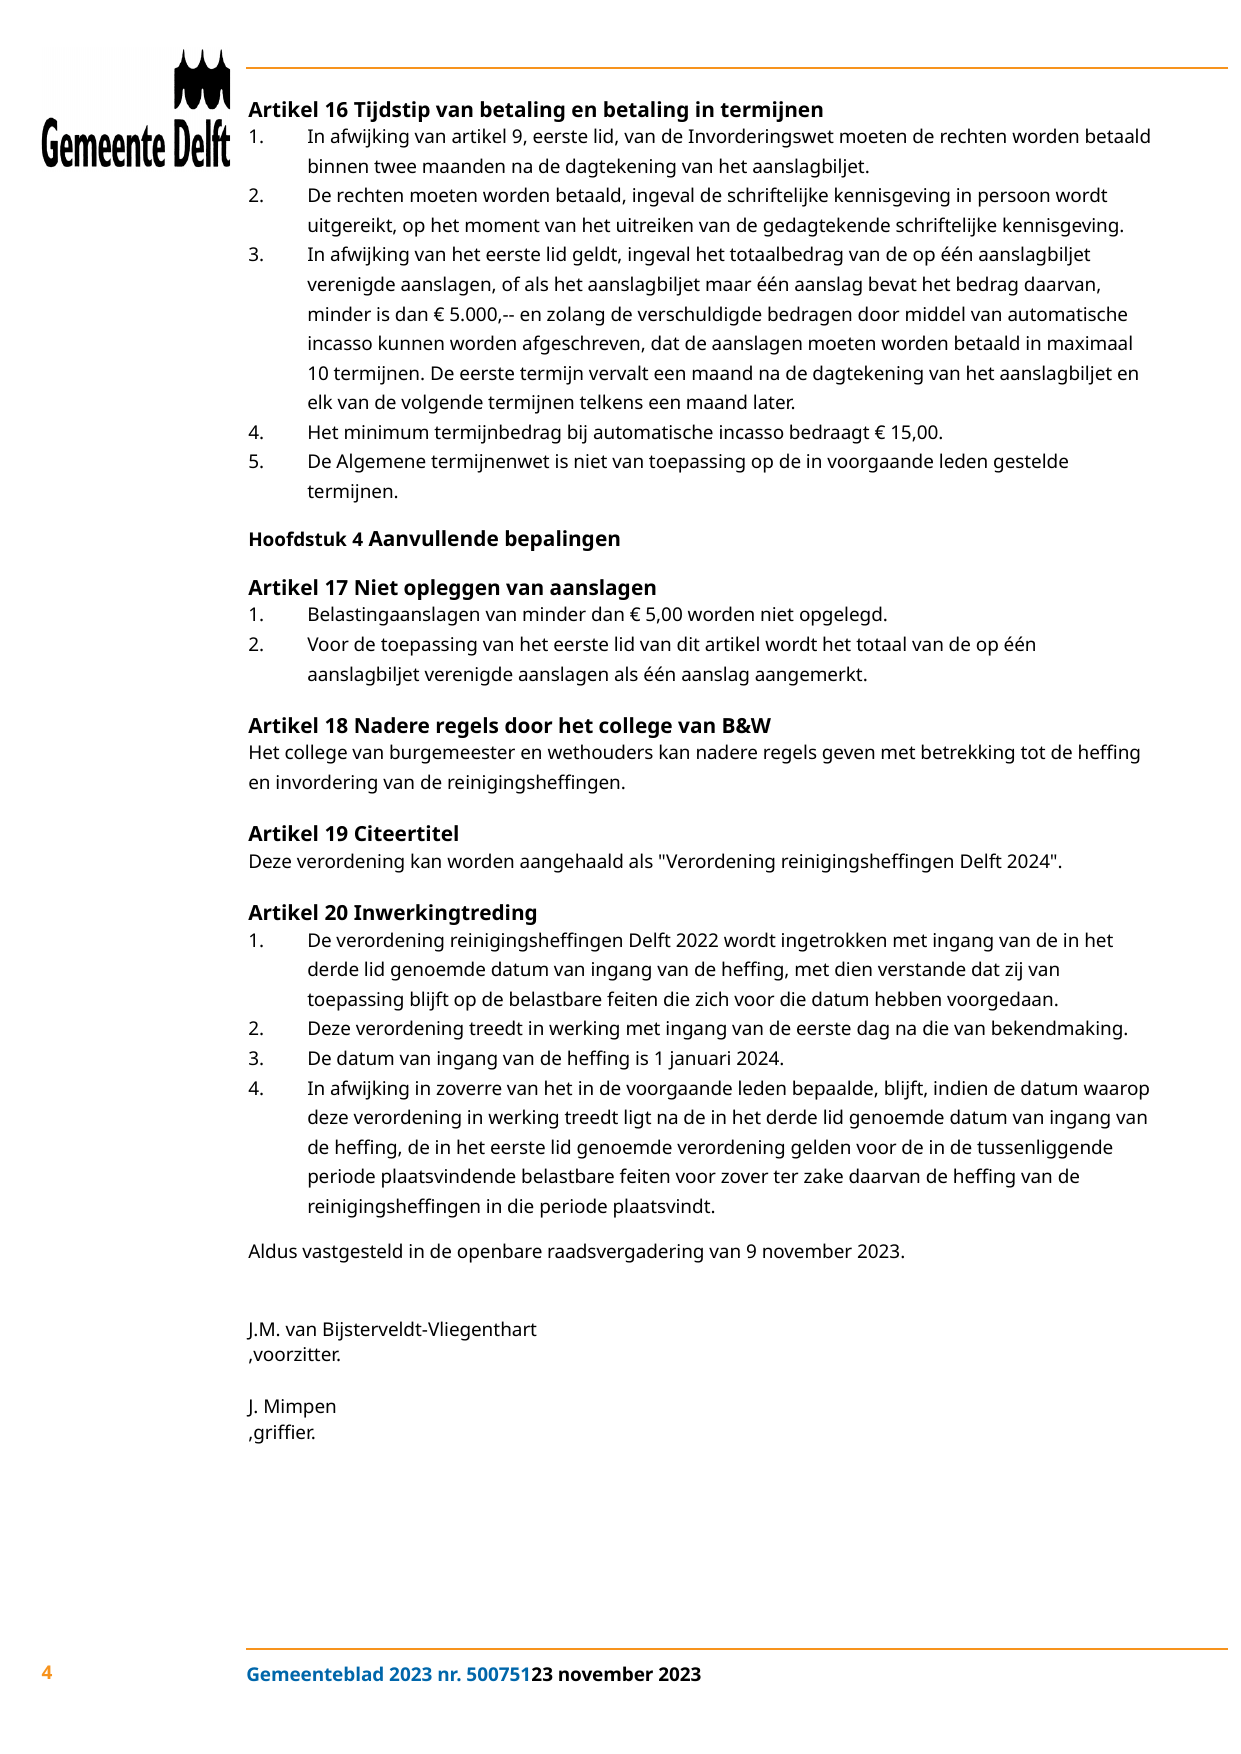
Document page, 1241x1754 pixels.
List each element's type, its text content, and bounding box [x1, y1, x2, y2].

text Artikel 20 Inwerkingtreding [248, 898, 1152, 927]
list In afwijking in zoverre van het in de voorgaande leden bepaalde, blijft, indien de datum waarop deze verordening in werking treedt ligt na de in het derde lid genoemde datum van ingang van de heffing, de in het eerste lid genoemde verordening gelden voor de in de tussenliggende periode plaatsvindende belastbare feiten voor zover ter zake daarvan de heffing van de reinigingsheffingen in die periode plaatsvindt. [248, 1075, 1152, 1219]
list De rechten moeten worden betaald, ingeval de schriftelijke kennisgeving in persoon wordt uitgereikt, op het moment van het uitreiken van de gedagtekende schriftelijke kennisgeving. [248, 182, 1152, 238]
text Artikel 18 Nadere regels door het college van B&W [248, 711, 1152, 739]
text Artikel 19 Citeertitel [248, 819, 1152, 848]
list De verordening reinigingsheffingen Delft 2022 wordt ingetrokken met ingang van de in het derde lid genoemde datum van ingang van de heffing, met dien verstande dat zij van toepassing blijft op de belastbare feiten die zich voor die datum hebben voorgedaan. [248, 927, 1152, 1012]
text Het college van burgemeester en wethouders kan nadere regels geven met betrekking tot de heffing en invordering van de reinigingsheffingen. [248, 739, 1152, 795]
text Artikel 17 Niet opleggen van aanslagen [248, 573, 1152, 602]
text ,griffier. [248, 1419, 1152, 1444]
list In afwijking van het eerste lid geldt, ingeval het totaalbedrag van de op één aanslagbiljet verenigde aanslagen, of als het aanslagbiljet maar één aanslag bevat het bedrag daarvan, minder is dan € 5.000,-- en zolang de verschuldigde bedragen door middel van automatische incasso kunnen worden afgeschreven, dat de aanslagen moeten worden betaald in maximaal 10 termijnen. De eerste termijn vervalt een maand na de dagtekening van het aanslagbiljet en elk van de volgende termijnen telkens een maand later. [248, 242, 1152, 415]
text Aldus vastgesteld in de openbare raadsvergadering van 9 november 2023. [248, 1239, 1152, 1264]
list Deze verordening treedt in werking met ingang van de eerste dag na die van bekendmaking. [248, 1016, 1152, 1041]
list De Algemene termijnenwet is niet van toepassing op de in voorgaande leden gestelde termijnen. [248, 449, 1152, 504]
text Hoofdstuk 4 Aanvullende bepalingen [248, 524, 1152, 552]
text J. Mimpen [248, 1393, 1152, 1419]
picture [41, 47, 231, 172]
text Deze verordening kan worden aangehaald als "Verordening reinigingsheffingen Delft 2024". [248, 848, 1152, 874]
list In afwijking van artikel 9, eerste lid, van de Invorderingswet moeten de rechten worden betaald binnen twee maanden na de dagtekening van het aanslagbiljet. [248, 123, 1152, 178]
list Voor de toepassing van het eerste lid van dit artikel wordt het totaal van de op één aanslagbiljet verenigde aanslagen als één aanslag aangemerkt. [248, 631, 1152, 686]
text J.M. van Bijsterveldt-Vliegenthart [248, 1316, 1152, 1342]
text ,voorzitter. [248, 1342, 1152, 1367]
list Het minimum termijnbedrag bij automatische incasso bedraagt € 15,00. [248, 419, 1152, 445]
list Belastingaanslagen van minder dan € 5,00 worden niet opgelegd. [248, 602, 1152, 627]
list De datum van ingang van de heffing is 1 januari 2024. [248, 1045, 1152, 1071]
text Artikel 16 Tijdstip van betaling en betaling in termijnen [248, 95, 1152, 123]
